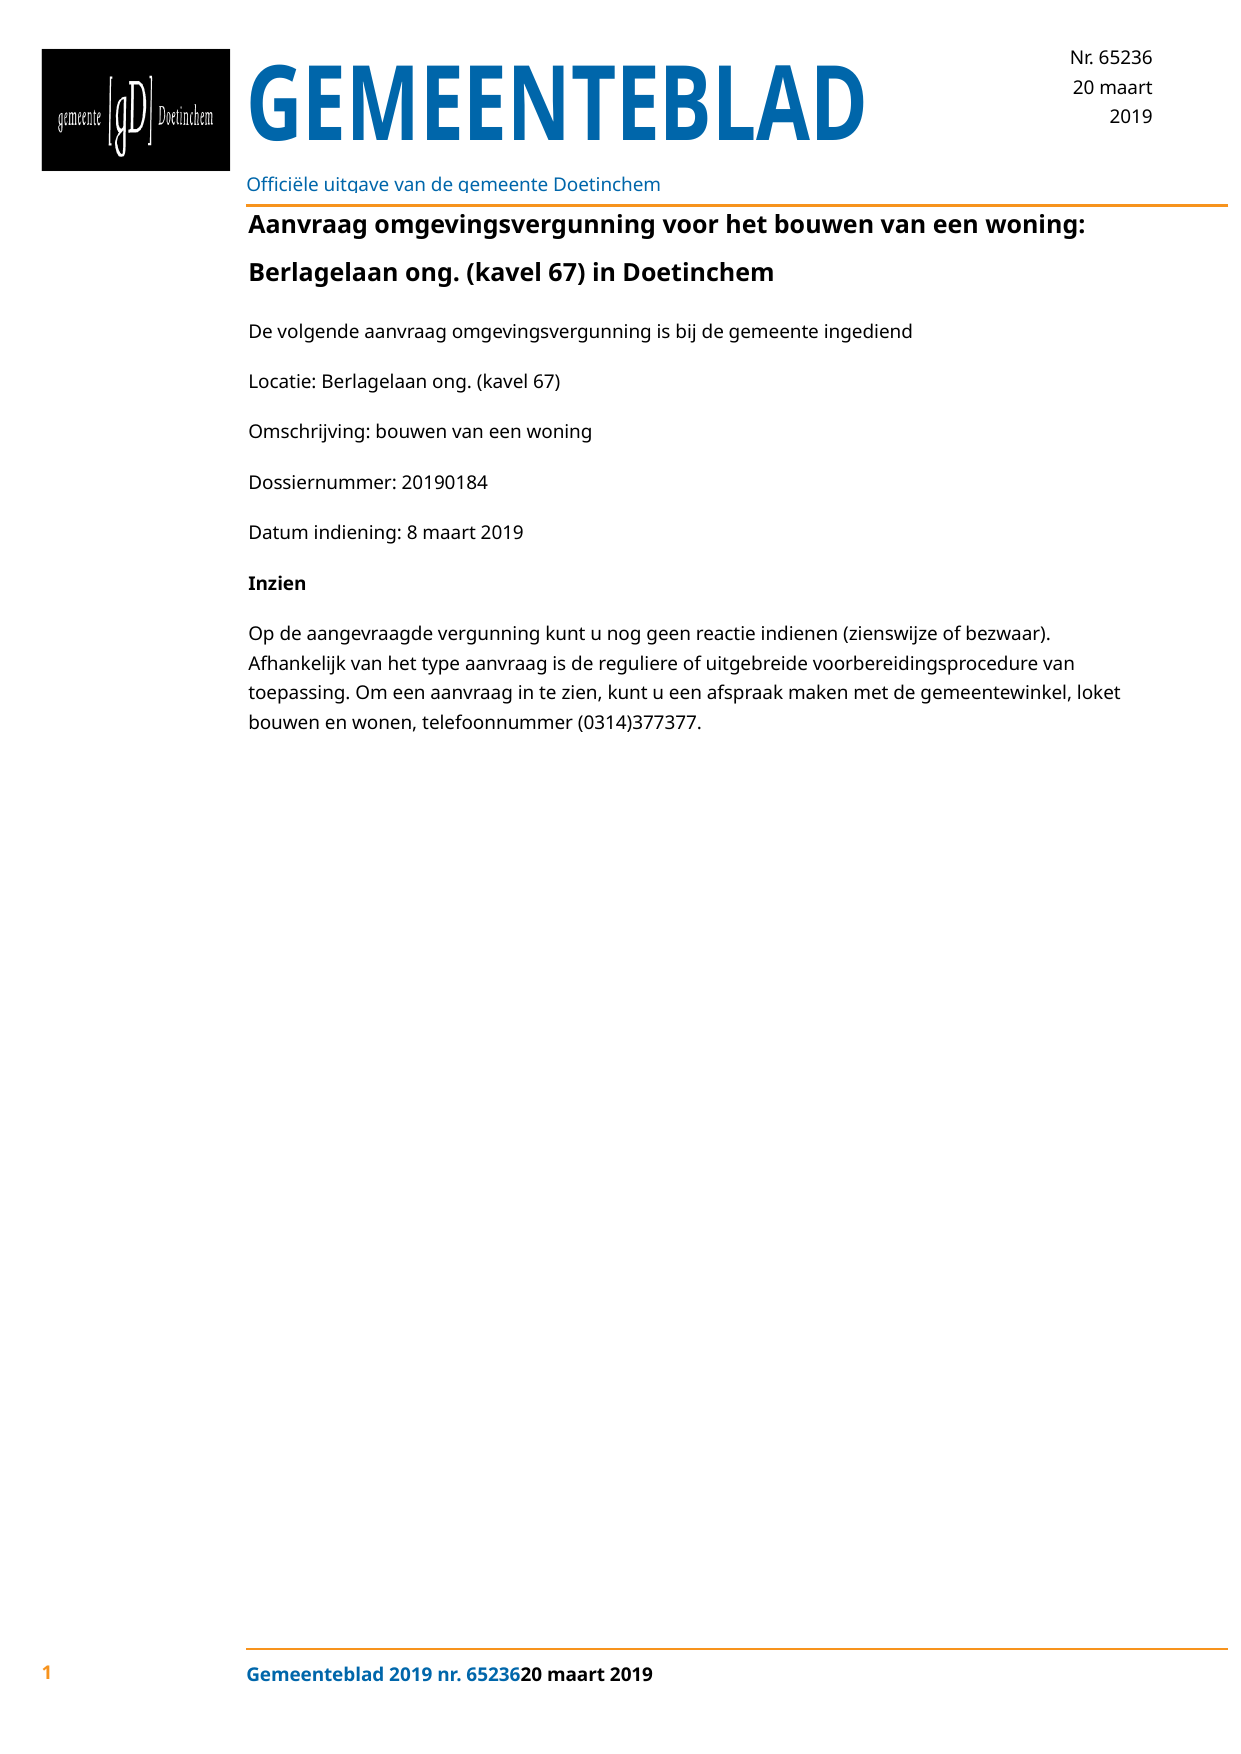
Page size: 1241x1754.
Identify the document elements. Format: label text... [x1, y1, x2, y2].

text De volgende aanvraag omgevingsvergunning is bij de gemeente ingediend [248, 318, 1152, 344]
text Aanvraag omgevingsvergunning voor het bouwen van een woning: Berlagelaan ong. (kavel 67) in Doetinchem [248, 207, 1152, 288]
picture [41, 47, 231, 172]
text Inzien [248, 570, 1152, 596]
text Op de aangevraagde vergunning kunt u nog geen reactie indienen (zienswijze of bezwaar). Afhankelijk van het type aanvraag is de reguliere of uitgebreide voorbereidingsprocedure van toepassing. Om een aanvraag in te zien, kunt u een afspraak maken met de gemeentewinkel, loket bouwen en wonen, telefoonnummer (0314)377377. [248, 620, 1152, 735]
text Datum indiening: 8 maart 2019 [248, 519, 1152, 545]
text Locatie: Berlagelaan ong. (kavel 67) [248, 368, 1152, 394]
text Dossiernummer: 20190184 [248, 469, 1152, 495]
text Omschrijving: bouwen van een woning [248, 419, 1152, 444]
